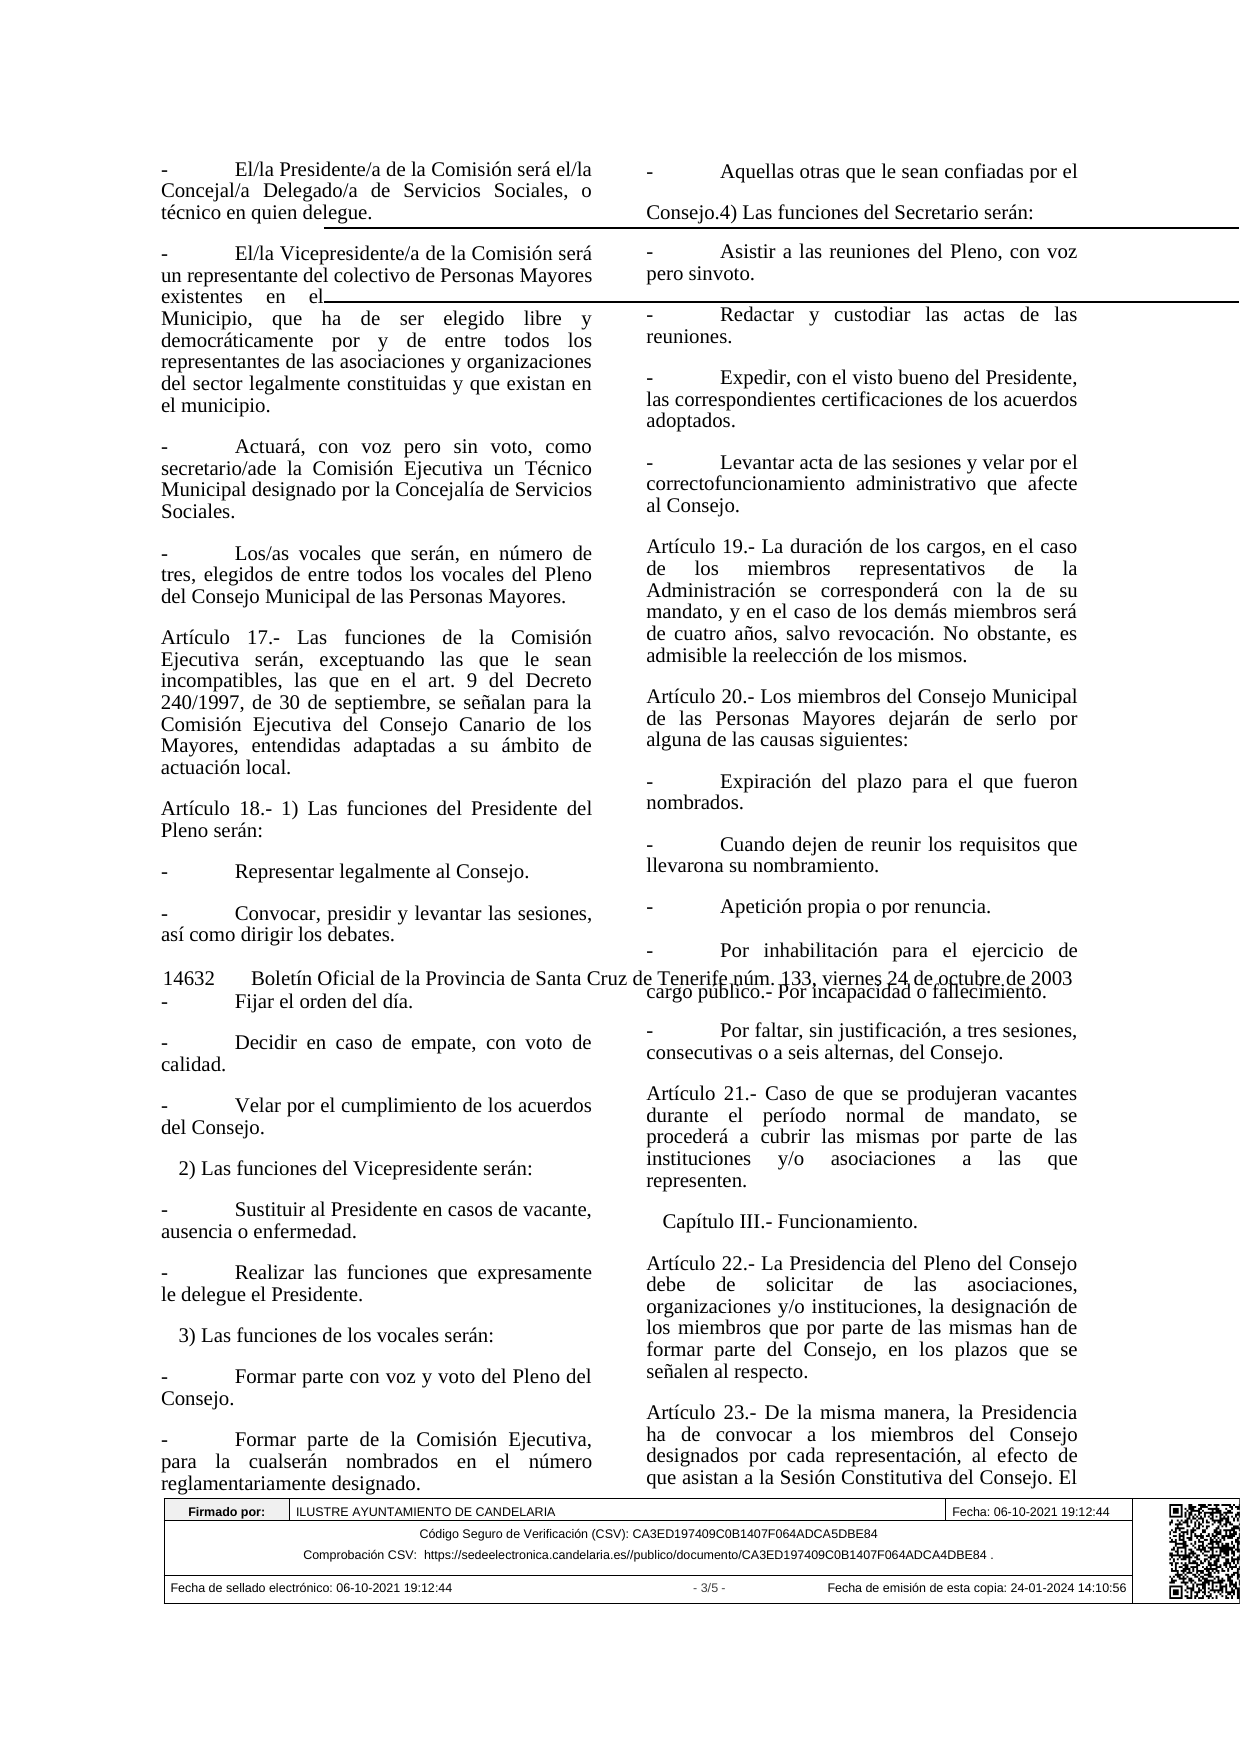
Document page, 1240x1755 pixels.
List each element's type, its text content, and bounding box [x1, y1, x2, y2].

list Sustituir al Presidente en casos de vacante, ausencia o enfermedad. [161, 1200, 592, 1243]
list Expiración del plazo para el que fueron nombrados. [646, 771, 1078, 814]
text Artículo 20.- Los miembros del Consejo Municipal de las Personas Mayores dejarán de serlo por alguna de las causas siguientes: [646, 686, 1078, 751]
text 2) Las funciones del Vicepresidente serán: [178, 1158, 592, 1180]
list Por faltar, sin justificación, a tres sesiones, consecutivas o a seis alternas, del Consejo. [646, 1021, 1078, 1064]
list Cuando dejen de reunir los requisitos que llevarona su nombramiento. [646, 834, 1078, 877]
list Representar legalmente al Consejo. [161, 861, 592, 883]
list Realizar las funciones que expresamente le delegue el Presidente. [161, 1263, 592, 1306]
text Artículo 22.- La Presidencia del Pleno del Consejo debe de solicitar de las asociaciones, organizaciones y/o instituciones, la designación de los miembros que por parte de las mismas han de formar parte del Consejo, en los plazos que se señalen al respecto. [646, 1253, 1078, 1383]
list Velar por el cumplimiento de los acuerdos del Consejo. [161, 1096, 592, 1139]
text Artículo 21.- Caso de que se produjeran vacantes durante el período normal de mandato, se procederá a cubrir las mismas por parte de las instituciones y/o asociaciones a las que representen. [646, 1083, 1078, 1192]
text Artículo 17.- Las funciones de la Comisión Ejecutiva serán, exceptuando las que le sean incompatibles, las que en el art. 9 del Decreto 240/1997, de 30 de septiembre, se señalan para la Comisión Ejecutiva del Consejo Canario de los Mayores, entendidas adaptadas a su ámbito de actuación local. [161, 627, 592, 779]
list Levantar acta de las sesiones y velar por el correctofuncionamiento administrativo que afecte al Consejo. [646, 452, 1078, 517]
list Formar parte de la Comisión Ejecutiva, para la cualserán nombrados en el número reglamentariamente designado. [161, 1430, 592, 1494]
list Fijar el orden del día. [161, 991, 592, 1013]
list Asistir a las reuniones del Pleno, con voz pero sinvoto. [646, 242, 1078, 285]
list Convocar, presidir y levantar las sesiones, así como dirigir los debates. [161, 903, 592, 946]
list Redactar y custodiar las actas de las reuniones. [646, 304, 1078, 348]
text 3) Las funciones de los vocales serán: [178, 1326, 592, 1347]
list El/la Presidente/a de la Comisión será el/la Concejal/a Delegado/a de Servicios Sociales, o técnico en quien delegue. [161, 159, 592, 224]
table_header 14632 Boletín Oficial de la Provincia de Santa Cruz de Tenerife núm. 133, viernes 24 de octubre de 2003 [161, 966, 620, 991]
text Capítulo III.- Funcionamiento. [662, 1211, 1078, 1233]
list Aquellas otras que le sean confiadas por el Consejo.4) Las funciones del Secretario serán: [646, 159, 1078, 224]
list Decidir en caso de empate, con voto de calidad. [161, 1033, 592, 1076]
list Por inhabilitación para el ejercicio de cargo público.- Por incapacidad o fallecimiento. [646, 938, 1078, 1003]
text Artículo 18.- 1) Las funciones del Presidente del Pleno serán: [161, 798, 592, 842]
text Artículo 19.- La duración de los cargos, en el caso de los miembros representativos de la Administración se corresponderá con la de su mandato, y en el caso de los demás miembros será de cuatro años, salvo revocación. No obstante, es admisible la reelección de los mismos. [646, 537, 1078, 667]
list Expedir, con el visto bueno del Presidente, las correspondientes certificaciones de los acuerdos adoptados. [646, 367, 1078, 432]
list Formar parte con voz y voto del Pleno del Consejo. [161, 1367, 592, 1410]
text Artículo 23.- De la misma manera, la Presidencia ha de convocar a los miembros del Consejo designados por cada representación, al efecto de que asistan a la Sesión Constitutiva del Consejo. El [646, 1402, 1078, 1489]
list Actuará, con voz pero sin voto, como secretario/ade la Comisión Ejecutiva un Técnico Municipal designado por la Concejalía de Servicios Sociales. [161, 436, 592, 523]
list Apetición propia o por renuncia. [646, 897, 1078, 918]
list El/la Vicepresidente/a de la Comisión será un representante del colectivo de Personas Mayores existentes en el Municipio, que ha de ser elegido libre y democráticamente por y de entre todos los representantes de las asociaciones y organizaciones del sector legalmente constituidas y que existan en el municipio. [161, 243, 592, 417]
list Los/as vocales que serán, en número de tres, elegidos de entre todos los vocales del Pleno del Consejo Municipal de las Personas Mayores. [161, 543, 592, 608]
